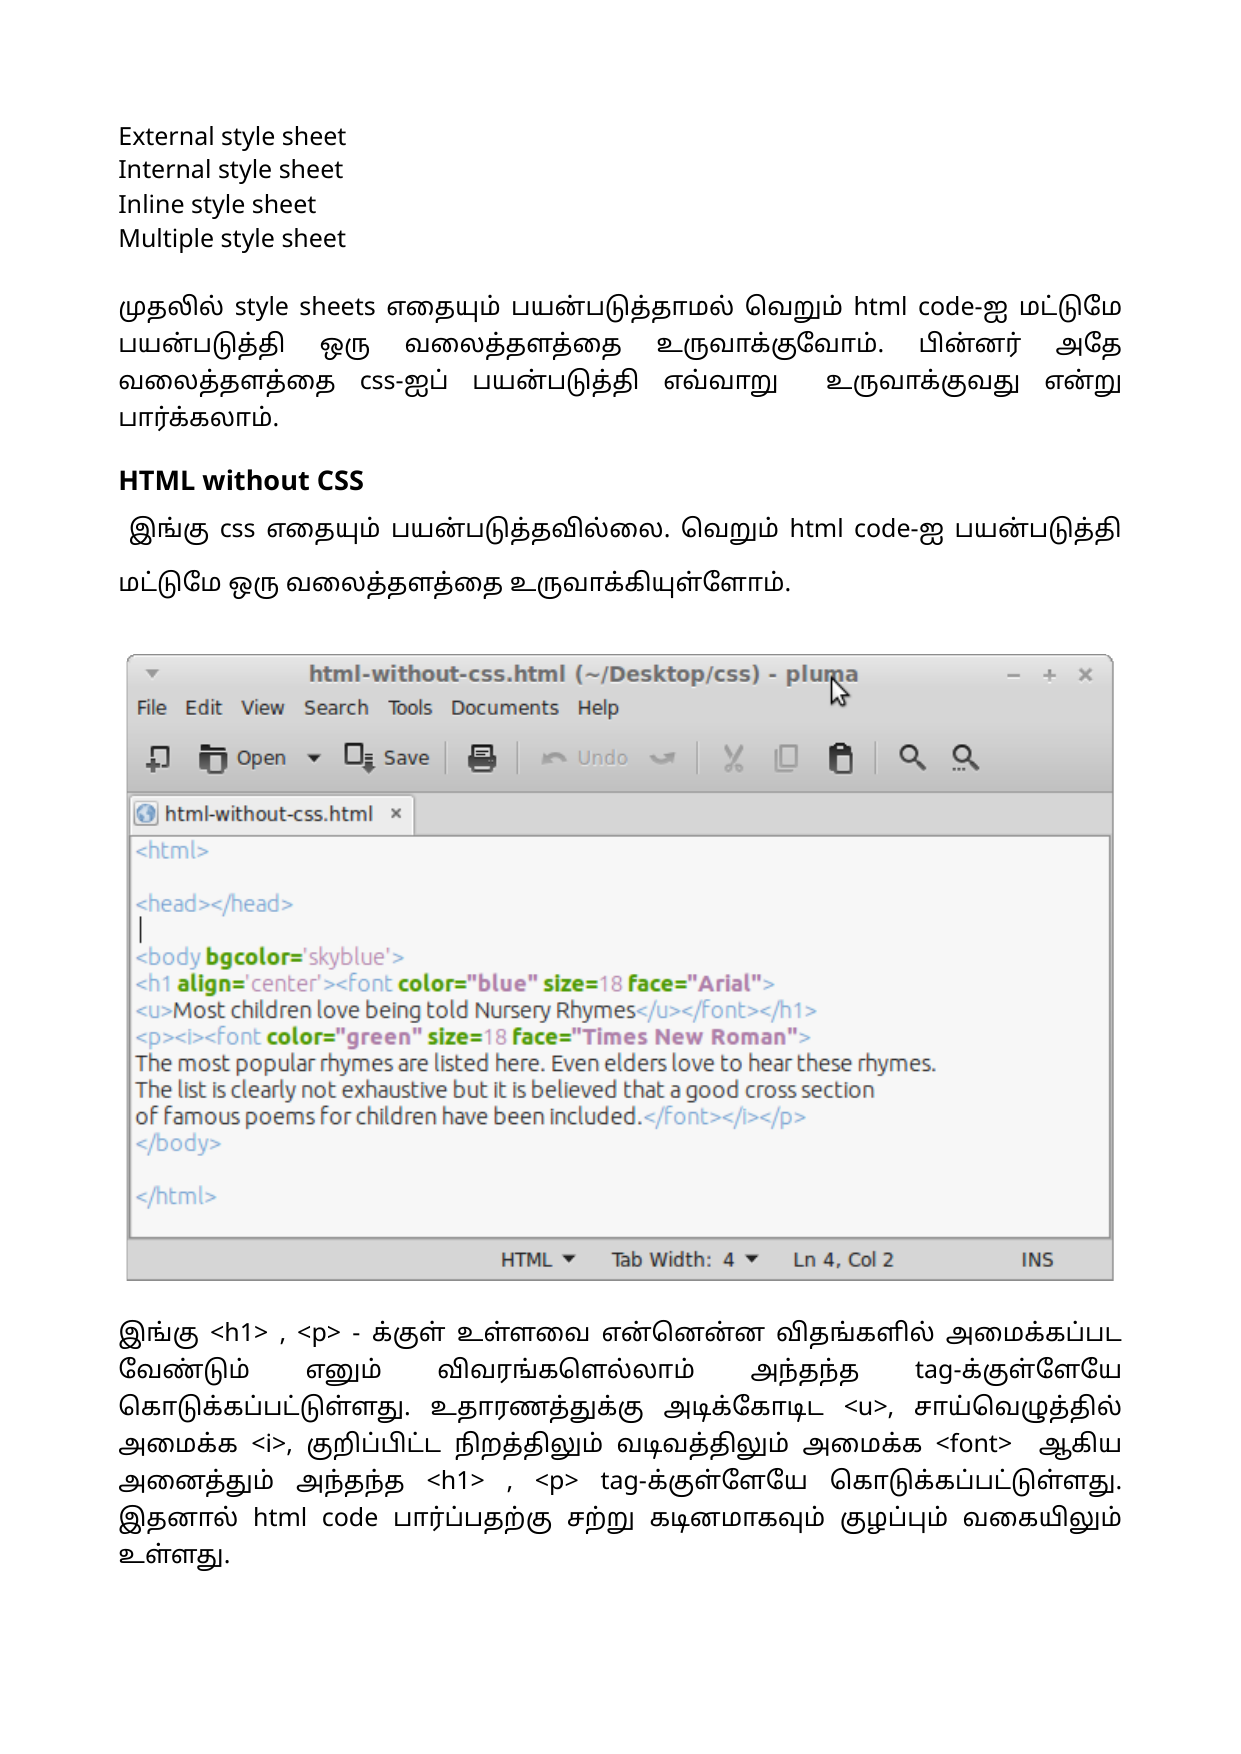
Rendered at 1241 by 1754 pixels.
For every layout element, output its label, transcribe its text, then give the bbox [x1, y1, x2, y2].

text Inline style sheet [118, 186, 1122, 220]
picture [126, 654, 1114, 1281]
text Multiple style sheet [118, 220, 1122, 254]
subtitle HTML without CSS [118, 461, 1122, 498]
text இங்கு css எதையும் பயன்படுத்தவில்லை. வெறும் html code-ஐ பயன்படுத்தி மட்டுமே ஒரு வலைத்தளத்தை உருவாக்கியுள்ளோம். [118, 511, 1122, 602]
text இங்கு <h1> , <p> - க்குள் உள்ளவை என்னென்ன விதங்களில் அமைக்கப்பட வேண்டும் எனும் விவரங்களெல்லாம் அந்தந்த tag-க்குள்ளேயே கொடுக்கப்பட்டுள்ளது. உதாரணத்துக்கு அடிக்கோடிட <u>, சாய்வெழுத்தில் அமைக்க <i>, குறிப்பிட்ட நிறத்திலும் வடிவத்திலும் அமைக்க <font> ஆகிய அனைத்தும் அந்தந்த <h1> , <p> tag-க்குள்ளேயே கொடுக்கப்பட்டுள்ளது. இதனால் html code பார்ப்பதற்கு சற்று கடினமாகவும் குழப்பும் வகையிலும் உள்ளது. [118, 1315, 1122, 1573]
text முதலில் style sheets எதையும் பயன்படுத்தாமல் வெறும் html code-ஐ மட்டுமே பயன்படுத்தி ஒரு வலைத்தளத்தை உருவாக்குவோம். பின்னர் அதே வலைத்தளத்தை css-ஐப் பயன்படுத்தி எவ்வாறு உருவாக்குவது என்று பார்க்கலாம். [118, 288, 1122, 436]
text External style sheet [118, 118, 1122, 152]
text Internal style sheet [118, 152, 1122, 186]
